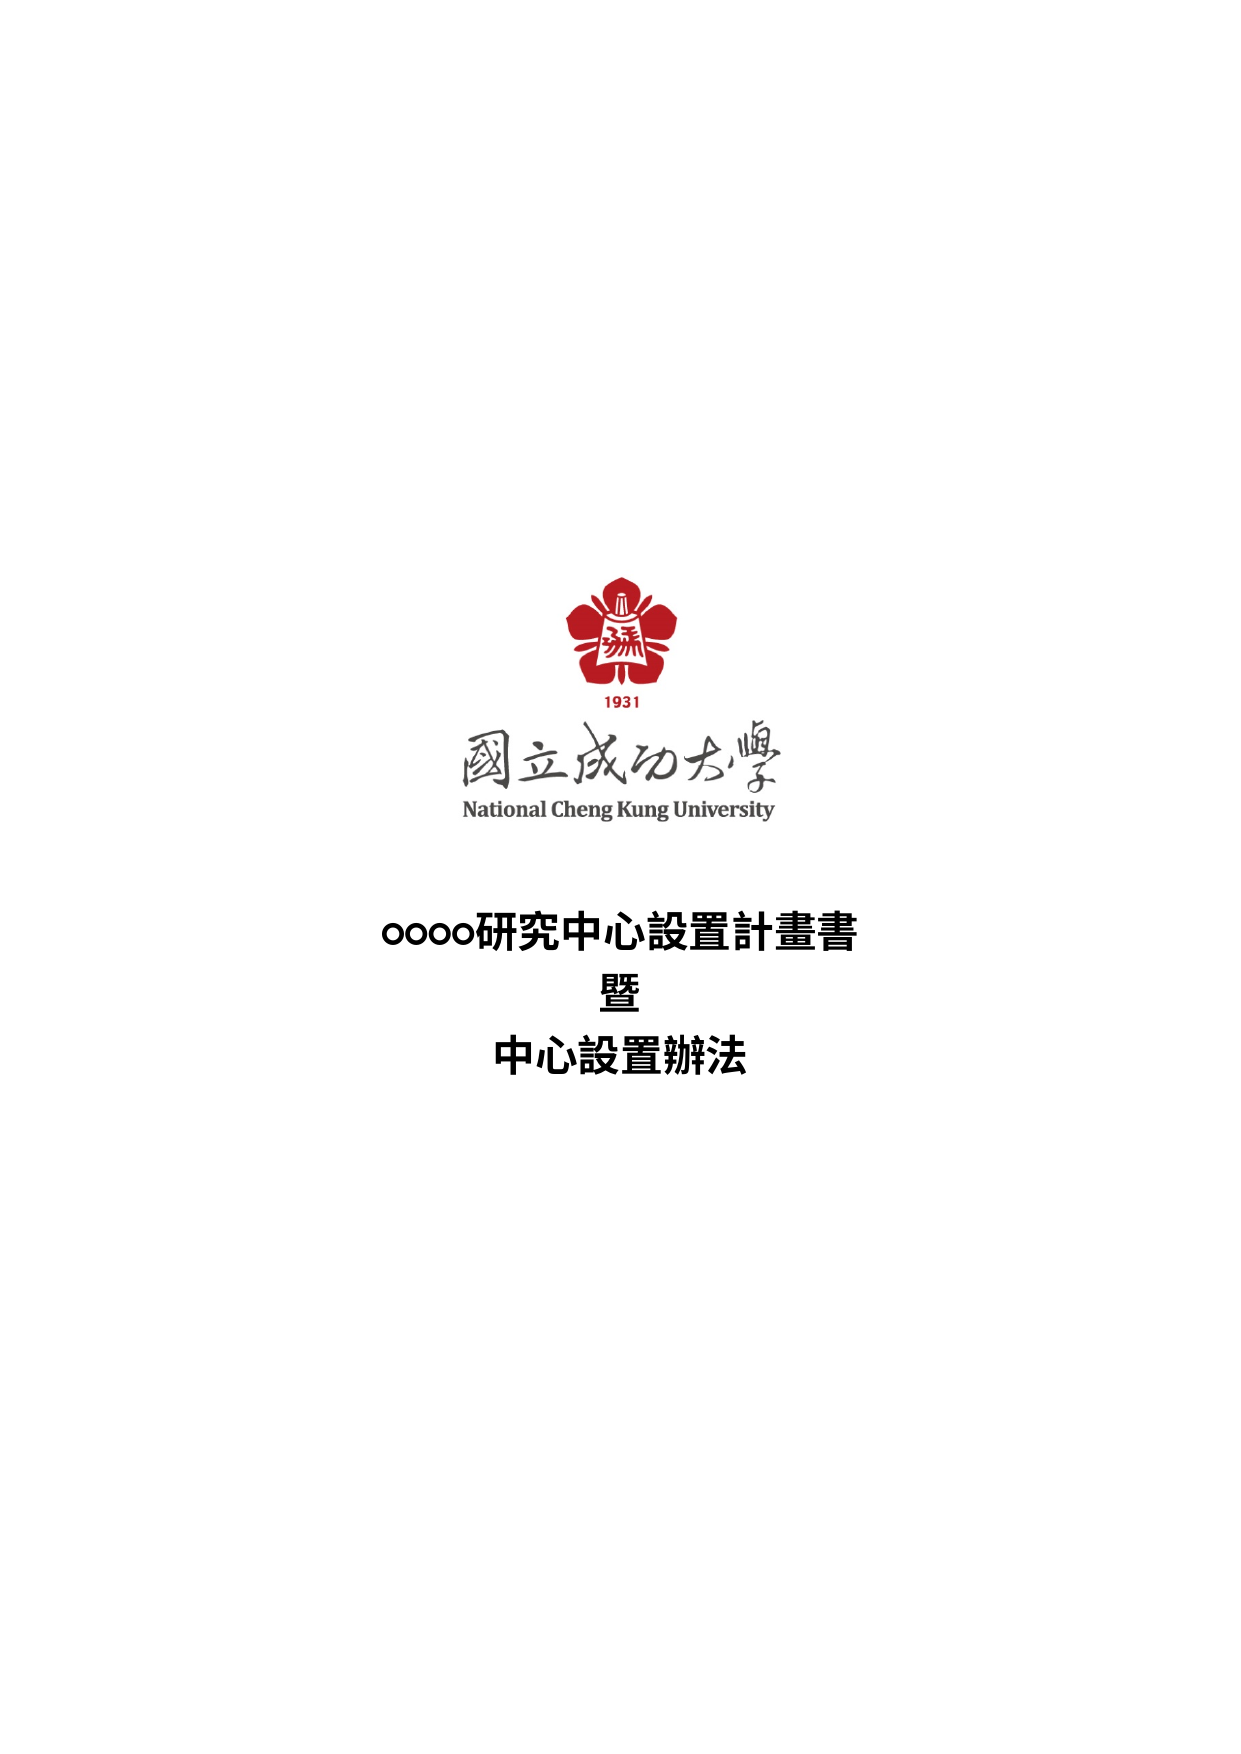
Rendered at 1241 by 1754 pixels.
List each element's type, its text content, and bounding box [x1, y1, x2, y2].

text ○○○○研究中心設置計畫書 [187, 898, 1053, 960]
text 中心設置辦法 [187, 1022, 1053, 1083]
text 暨 [187, 960, 1053, 1022]
